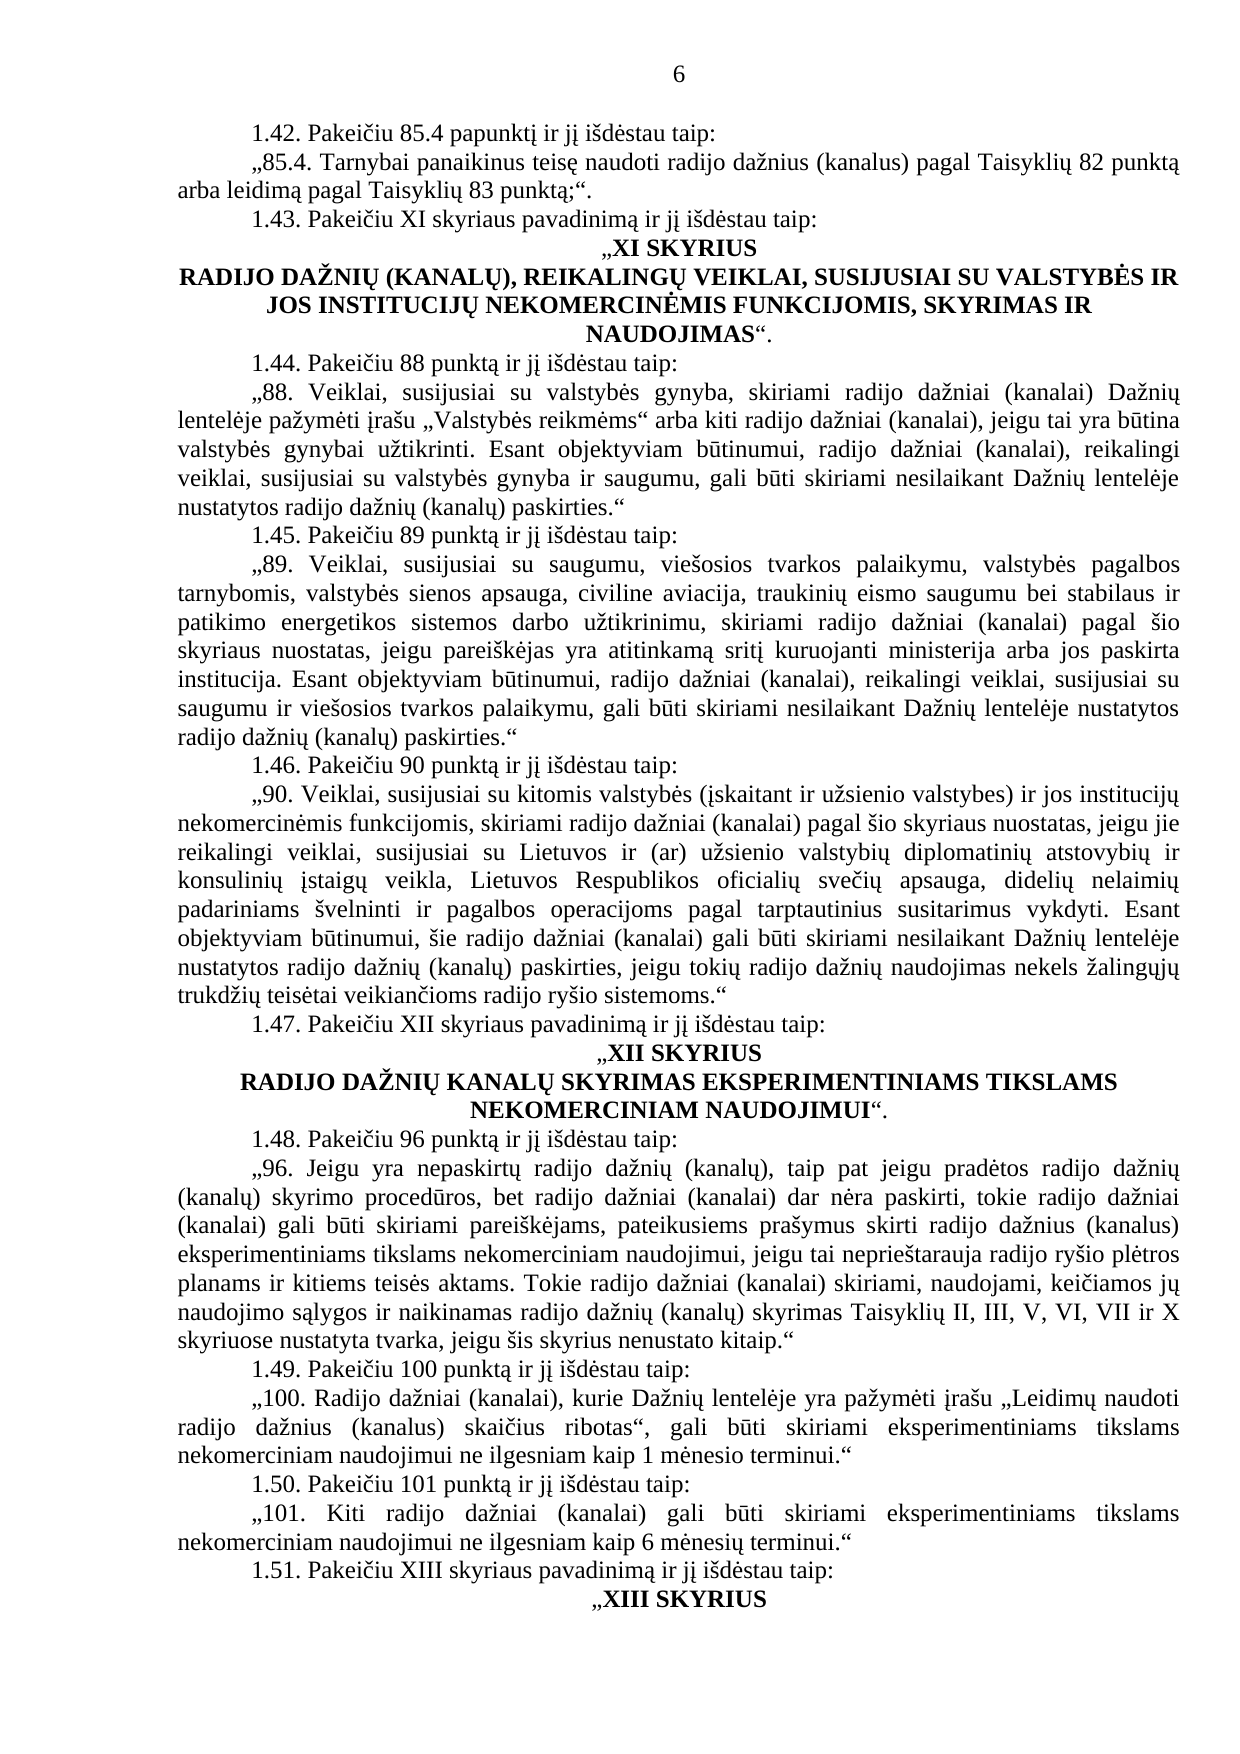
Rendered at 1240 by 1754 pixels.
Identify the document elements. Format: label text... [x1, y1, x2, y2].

text 1.49. Pakeičiu 100 punktą ir jį išdėstau taip: [177, 1354, 1181, 1383]
text „89. Veiklai, susijusiai su saugumu, viešosios tvarkos palaikymu, valstybės pagalbos tarnybomis, valstybės sienos apsauga, civiline aviacija, traukinių eismo saugumu bei stabilaus ir patikimo energetikos sistemos darbo užtikrinimu, skiriami radijo dažniai (kanalai) pagal šio skyriaus nuostatas, jeigu pareiškėjas yra atitinkamą sritį kuruojanti ministerija arba jos paskirta institucija. Esant objektyviam būtinumui, radijo dažniai (kanalai), reikalingi veiklai, susijusiai su saugumu ir viešosios tvarkos palaikymu, gali būti skiriami nesilaikant Dažnių lentelėje nustatytos radijo dažnių (kanalų) paskirties.“ [177, 549, 1181, 751]
text „96. Jeigu yra nepaskirtų radijo dažnių (kanalų), taip pat jeigu pradėtos radijo dažnių (kanalų) skyrimo procedūros, bet radijo dažniai (kanalai) dar nėra paskirti, tokie radijo dažniai (kanalai) gali būti skiriami pareiškėjams, pateikusiems prašymus skirti radijo dažnius (kanalus) eksperimentiniams tikslams nekomerciniam naudojimui, jeigu tai neprieštarauja radijo ryšio plėtros planams ir kitiems teisės aktams. Tokie radijo dažniai (kanalai) skiriami, naudojami, keičiamos jų naudojimo sąlygos ir naikinamas radijo dažnių (kanalų) skyrimas Taisyklių II, III, V, VI, VII ir X skyriuose nustatyta tvarka, jeigu šis skyrius nenustato kitaip.“ [177, 1153, 1181, 1354]
text 1.51. Pakeičiu XIII skyriaus pavadinimą ir jį išdėstau taip: [177, 1556, 1181, 1584]
text 1.50. Pakeičiu 101 punktą ir jį išdėstau taip: [177, 1469, 1181, 1498]
text „XIII SKYRIUS [177, 1584, 1181, 1613]
text „XII SKYRIUS [177, 1038, 1181, 1067]
text „85.4. Tarnybai panaikinus teisę naudoti radijo dažnius (kanalus) pagal Taisyklių 82 punktą arba leidimą pagal Taisyklių 83 punktą;“. [177, 147, 1181, 204]
text RADIJO DAŽNIŲ KANALŲ SKYRIMAS EKSPERIMENTINIAMS TIKSLAMS NEKOMERCINIAM NAUDOJIMUI“. [177, 1067, 1181, 1124]
text 1.45. Pakeičiu 89 punktą ir jį išdėstau taip: [177, 521, 1181, 549]
text „90. Veiklai, susijusiai su kitomis valstybės (įskaitant ir užsienio valstybes) ir jos institucijų nekomercinėmis funkcijomis, skiriami radijo dažniai (kanalai) pagal šio skyriaus nuostatas, jeigu jie reikalingi veiklai, susijusiai su Lietuvos ir (ar) užsienio valstybių diplomatinių atstovybių ir konsulinių įstaigų veikla, Lietuvos Respublikos oficialių svečių apsauga, didelių nelaimių padariniams švelninti ir pagalbos operacijoms pagal tarptautinius susitarimus vykdyti. Esant objektyviam būtinumui, šie radijo dažniai (kanalai) gali būti skiriami nesilaikant Dažnių lentelėje nustatytos radijo dažnių (kanalų) paskirties, jeigu tokių radijo dažnių naudojimas nekels žalingųjų trukdžių teisėtai veikiančioms radijo ryšio sistemoms.“ [177, 779, 1181, 1009]
text 1.47. Pakeičiu XII skyriaus pavadinimą ir jį išdėstau taip: [177, 1009, 1181, 1038]
text 1.46. Pakeičiu 90 punktą ir jį išdėstau taip: [177, 751, 1181, 779]
text „XI SKYRIUS [177, 233, 1181, 262]
text 1.42. Pakeičiu 85.4 papunktį ir jį išdėstau taip: [177, 118, 1181, 147]
text „100. Radijo dažniai (kanalai), kurie Dažnių lentelėje yra pažymėti įrašu „Leidimų naudoti radijo dažnius (kanalus) skaičius ribotas“, gali būti skiriami eksperimentiniams tikslams nekomerciniam naudojimui ne ilgesniam kaip 1 mėnesio terminui.“ [177, 1383, 1181, 1469]
text RADIJO DAŽNIŲ (KANALŲ), REIKALINGŲ VEIKLAI, SUSIJUSIAI SU VALSTYBĖS IR JOS INSTITUCIJŲ NEKOMERCINĖMIS FUNKCIJOMIS, SKYRIMAS IR NAUDOJIMAS“. [177, 262, 1181, 348]
text „101. Kiti radijo dažniai (kanalai) gali būti skiriami eksperimentiniams tikslams nekomerciniam naudojimui ne ilgesniam kaip 6 mėnesių terminui.“ [177, 1498, 1181, 1556]
text „88. Veiklai, susijusiai su valstybės gynyba, skiriami radijo dažniai (kanalai) Dažnių lentelėje pažymėti įrašu „Valstybės reikmėms“ arba kiti radijo dažniai (kanalai), jeigu tai yra būtina valstybės gynybai užtikrinti. Esant objektyviam būtinumui, radijo dažniai (kanalai), reikalingi veiklai, susijusiai su valstybės gynyba ir saugumu, gali būti skiriami nesilaikant Dažnių lentelėje nustatytos radijo dažnių (kanalų) paskirties.“ [177, 377, 1181, 521]
text 1.44. Pakeičiu 88 punktą ir jį išdėstau taip: [177, 348, 1181, 377]
text 1.43. Pakeičiu XI skyriaus pavadinimą ir jį išdėstau taip: [177, 204, 1181, 233]
text 1.48. Pakeičiu 96 punktą ir jį išdėstau taip: [177, 1124, 1181, 1153]
